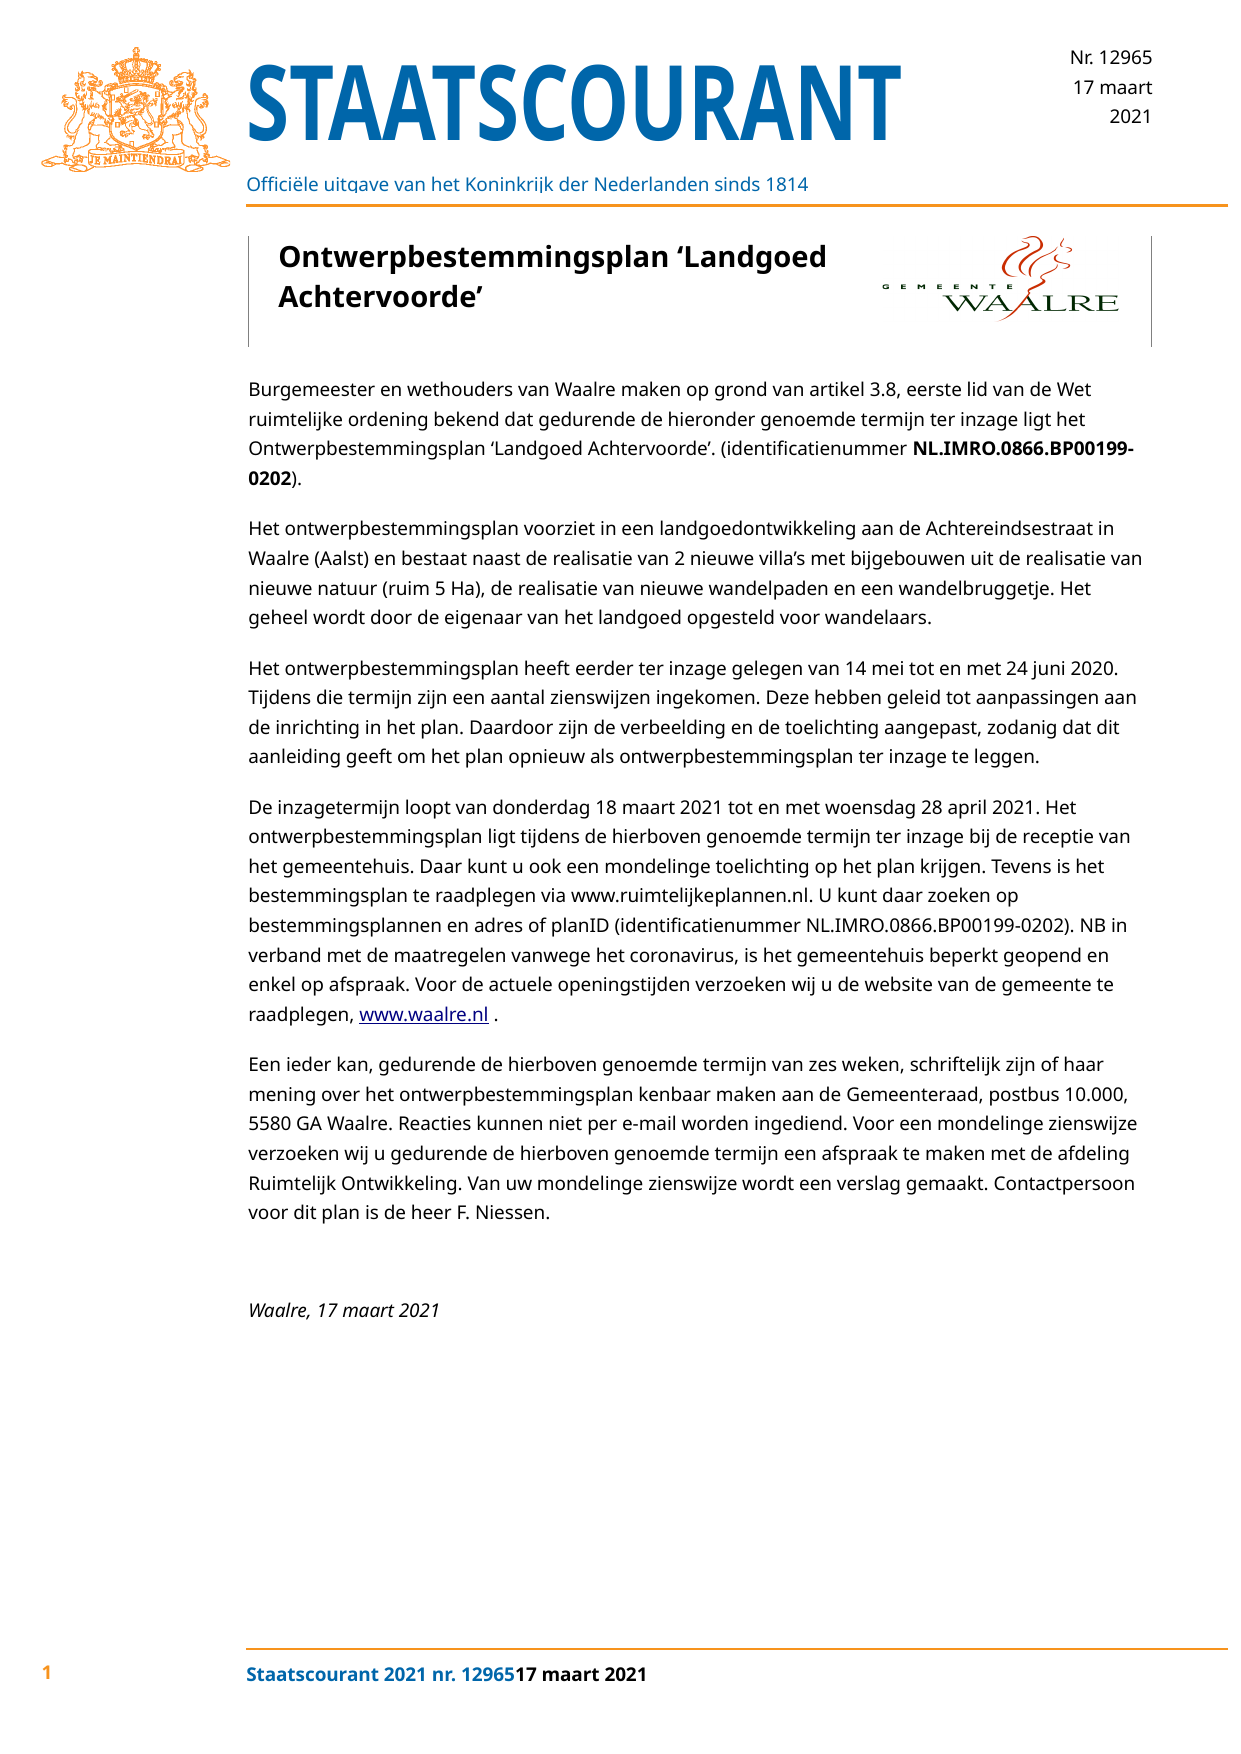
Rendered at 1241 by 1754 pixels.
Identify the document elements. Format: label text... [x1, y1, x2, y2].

picture [882, 236, 1119, 322]
text De inzagetermijn loopt van donderdag 18 maart 2021 tot en met woensdag 28 april 2021. Het ontwerpbestemmingsplan ligt tijdens de hierboven genoemde termijn ter inzage bij de receptie van het gemeentehuis. Daar kunt u ook een mondelinge toelichting op het plan krijgen. Tevens is het bestemmingsplan te raadplegen via www.ruimtelijkeplannen.nl. U kunt daar zoeken op bestemmingsplannen en adres of planID (identificatienummer NL.IMRO.0866.BP00199-0202). NB in verband met de maatregelen vanwege het coronavirus, is het gemeentehuis beperkt geopend en enkel op afspraak. Voor de actuele openingstijden verzoeken wij u de website van de gemeente te raadplegen, www.waalre.nl . [248, 794, 1152, 1027]
table_header [850, 236, 1151, 347]
text Waalre, 17 maart 2021 [248, 1298, 1152, 1323]
text Burgemeester en wethouders van Waalre maken op grond van artikel 3.8, eerste lid van de Wet ruimtelijke ordening bekend dat gedurende de hieronder genoemde termijn ter inzage ligt het Ontwerpbestemmingsplan ‘Landgoed Achtervoorde’. (identificatienummer NL.IMRO.0866.BP00199-0202). [248, 376, 1152, 491]
text Het ontwerpbestemmingsplan voorziet in een landgoedontwikkeling aan de Achtereindsestraat in Waalre (Aalst) en bestaat naast de realisatie van 2 nieuwe villa’s met bijgebouwen uit de realisatie van nieuwe natuur (ruim 5 Ha), de realisatie van nieuwe wandelpaden en een wandelbruggetje. Het geheel wordt door de eigenaar van het landgoed opgesteld voor wandelaars. [248, 516, 1152, 630]
picture [41, 47, 231, 172]
text Het ontwerpbestemmingsplan heeft eerder ter inzage gelegen van 14 mei tot en met 24 juni 2020. Tijdens die termijn zijn een aantal zienswijzen ingekomen. Deze hebben geleid tot aanpassingen aan de inrichting in het plan. Daardoor zijn de verbeelding en de toelichting aangepast, zodanig dat dit aanleiding geeft om het plan opnieuw als ontwerpbestemmingsplan ter inzage te leggen. [248, 655, 1152, 769]
table_header Ontwerpbestemmingsplan ‘Landgoed Achtervoorde’ [249, 236, 850, 347]
text Een ieder kan, gedurende de hierboven genoemde termijn van zes weken, schriftelijk zijn of haar mening over het ontwerpbestemmingsplan kenbaar maken aan de Gemeenteraad, postbus 10.000, 5580 GA Waalre. Reacties kunnen niet per e-mail worden ingediend. Voor een mondelinge zienswijze verzoeken wij u gedurende de hierboven genoemde termijn een afspraak te maken met de afdeling Ruimtelijk Ontwikkeling. Van uw mondelinge zienswijze wordt een verslag gemaakt. Contactpersoon voor dit plan is de heer F. Niessen. [248, 1051, 1152, 1225]
